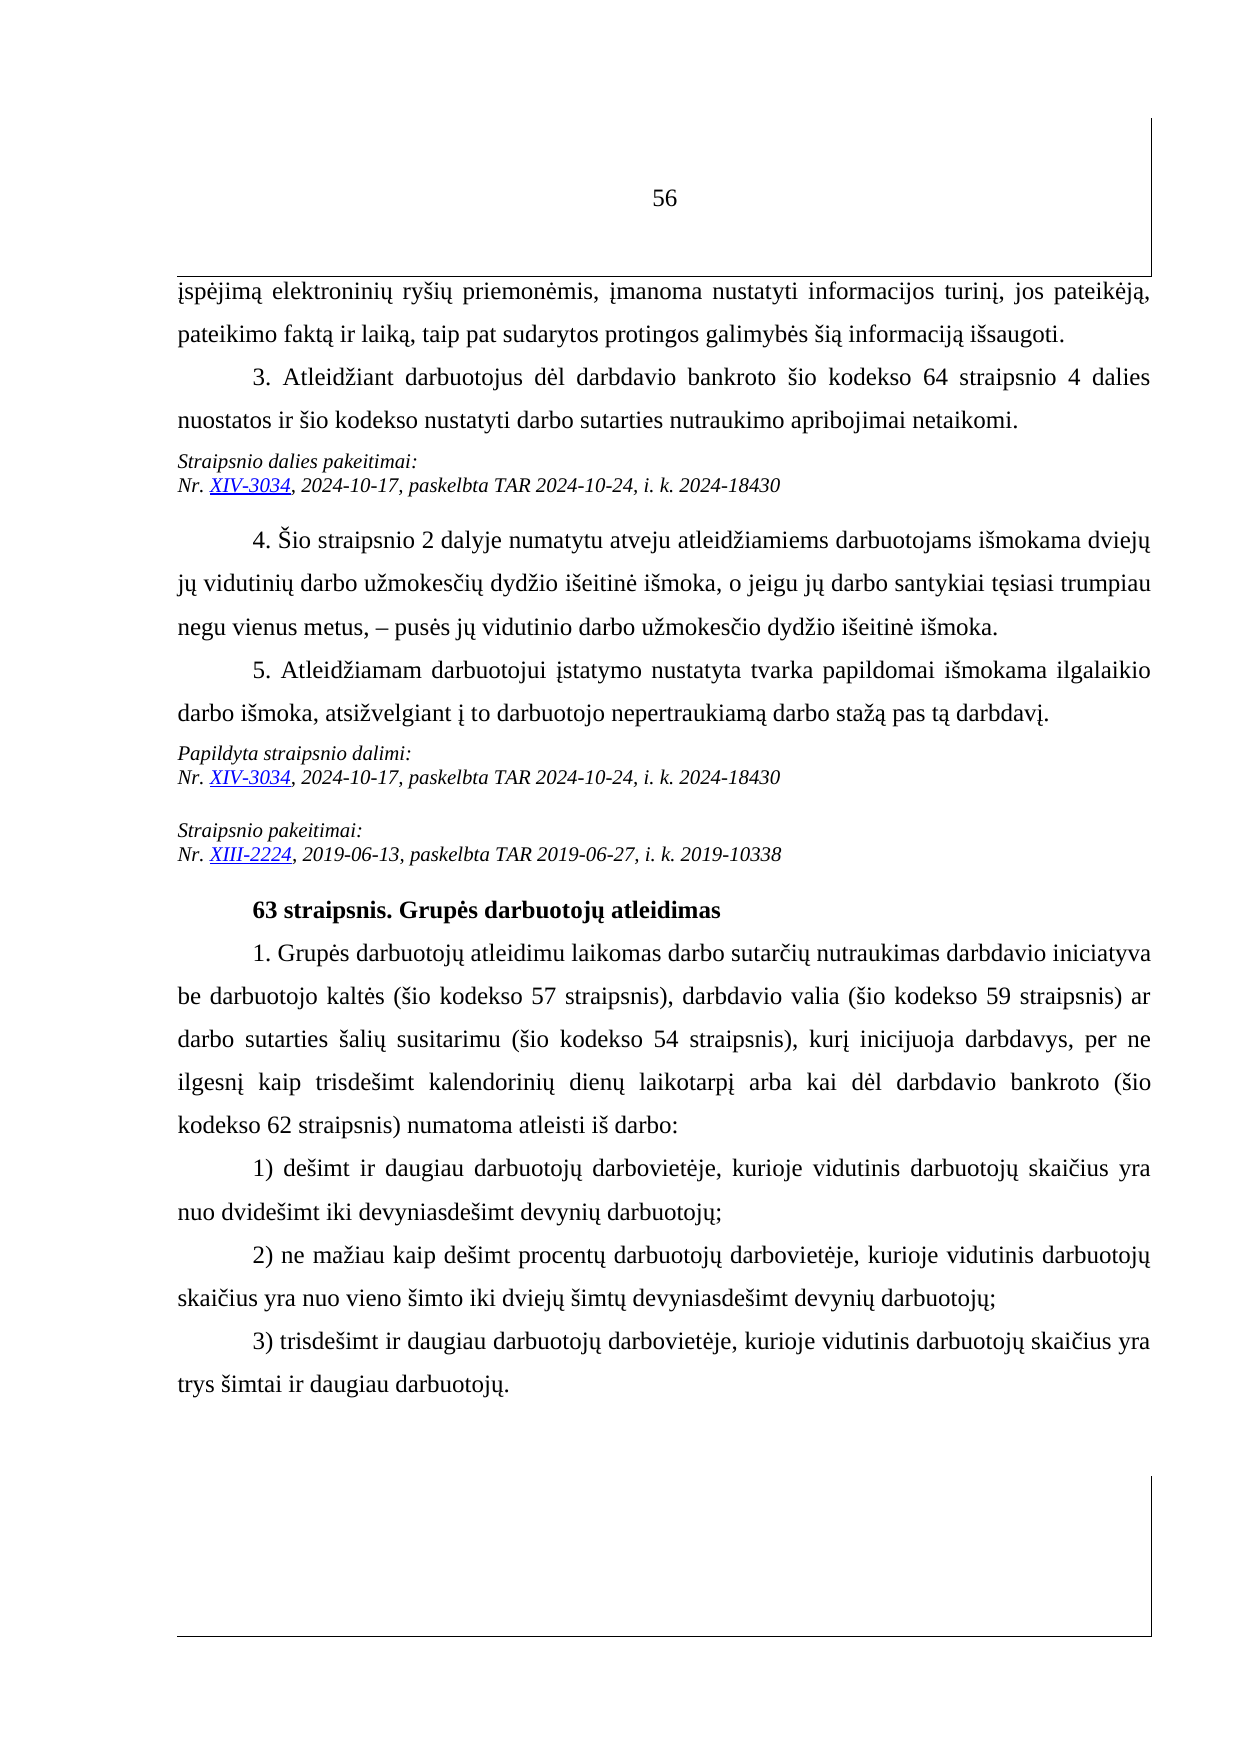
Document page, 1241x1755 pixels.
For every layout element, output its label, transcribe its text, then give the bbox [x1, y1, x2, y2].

text Straipsnio dalies pakeitimai: [177, 448, 1152, 473]
text 1) dešimt ir daugiau darbuotojų darbovietėje, kurioje vidutinis darbuotojų skaičius yra nuo dvidešimt iki devyniasdešimt devynių darbuotojų; [177, 1153, 1152, 1225]
text 1. Grupės darbuotojų atleidimu laikomas darbo sutarčių nutraukimas darbdavio iniciatyva be darbuotojo kaltės (šio kodekso 57 straipsnis), darbdavio valia (šio kodekso 59 straipsnis) ar darbo sutarties šalių susitarimu (šio kodekso 54 straipsnis), kurį inicijuoja darbdavys, per ne ilgesnį kaip trisdešimt kalendorinių dienų laikotarpį arba kai dėl darbdavio bankroto (šio kodekso 62 straipsnis) numatoma atleisti iš darbo: [177, 938, 1152, 1139]
text 63 straipsnis. Grupės darbuotojų atleidimas [177, 895, 1152, 923]
text 3) trisdešimt ir daugiau darbuotojų darbovietėje, kurioje vidutinis darbuotojų skaičius yra trys šimtai ir daugiau darbuotojų. [177, 1326, 1152, 1398]
text Nr. XIV-3034, 2024-10-17, paskelbta TAR 2024-10-24, i. k. 2024-18430 [177, 765, 1152, 789]
text 5. Atleidžiamam darbuotojui įstatymo nustatyta tvarka papildomai išmokama ilgalaikio darbo išmoka, atsižvelgiant į to darbuotojo nepertraukiamą darbo stažą pas tą darbdavį. [177, 655, 1152, 727]
text 2) ne mažiau kaip dešimt procentų darbuotojų darbovietėje, kurioje vidutinis darbuotojų skaičius yra nuo vieno šimto iki dviejų šimtų devyniasdešimt devynių darbuotojų; [177, 1240, 1152, 1312]
text įspėjimą elektroninių ryšių priemonėmis, įmanoma nustatyti informacijos turinį, jos pateikėją, pateikimo faktą ir laiką, taip pat sudarytos protingos galimybės šią informaciją išsaugoti. [177, 276, 1152, 348]
text Nr. XIV-3034, 2024-10-17, paskelbta TAR 2024-10-24, i. k. 2024-18430 [177, 473, 1152, 497]
text Straipsnio pakeitimai: [177, 818, 1152, 842]
text Papildyta straipsnio dalimi: [177, 741, 1152, 765]
text 3. Atleidžiant darbuotojus dėl darbdavio bankroto šio kodekso 64 straipsnio 4 dalies nuostatos ir šio kodekso nustatyti darbo sutarties nutraukimo apribojimai netaikomi. [177, 362, 1152, 434]
text 4. Šio straipsnio 2 dalyje numatytu atveju atleidžiamiems darbuotojams išmokama dviejų jų vidutinių darbo užmokesčių dydžio išeitinė išmoka, o jeigu jų darbo santykiai tęsiasi trumpiau negu vienus metus, – pusės jų vidutinio darbo užmokesčio dydžio išeitinė išmoka. [177, 525, 1152, 640]
text Nr. XIII-2224, 2019-06-13, paskelbta TAR 2019-06-27, i. k. 2019-10338 [177, 842, 1152, 866]
